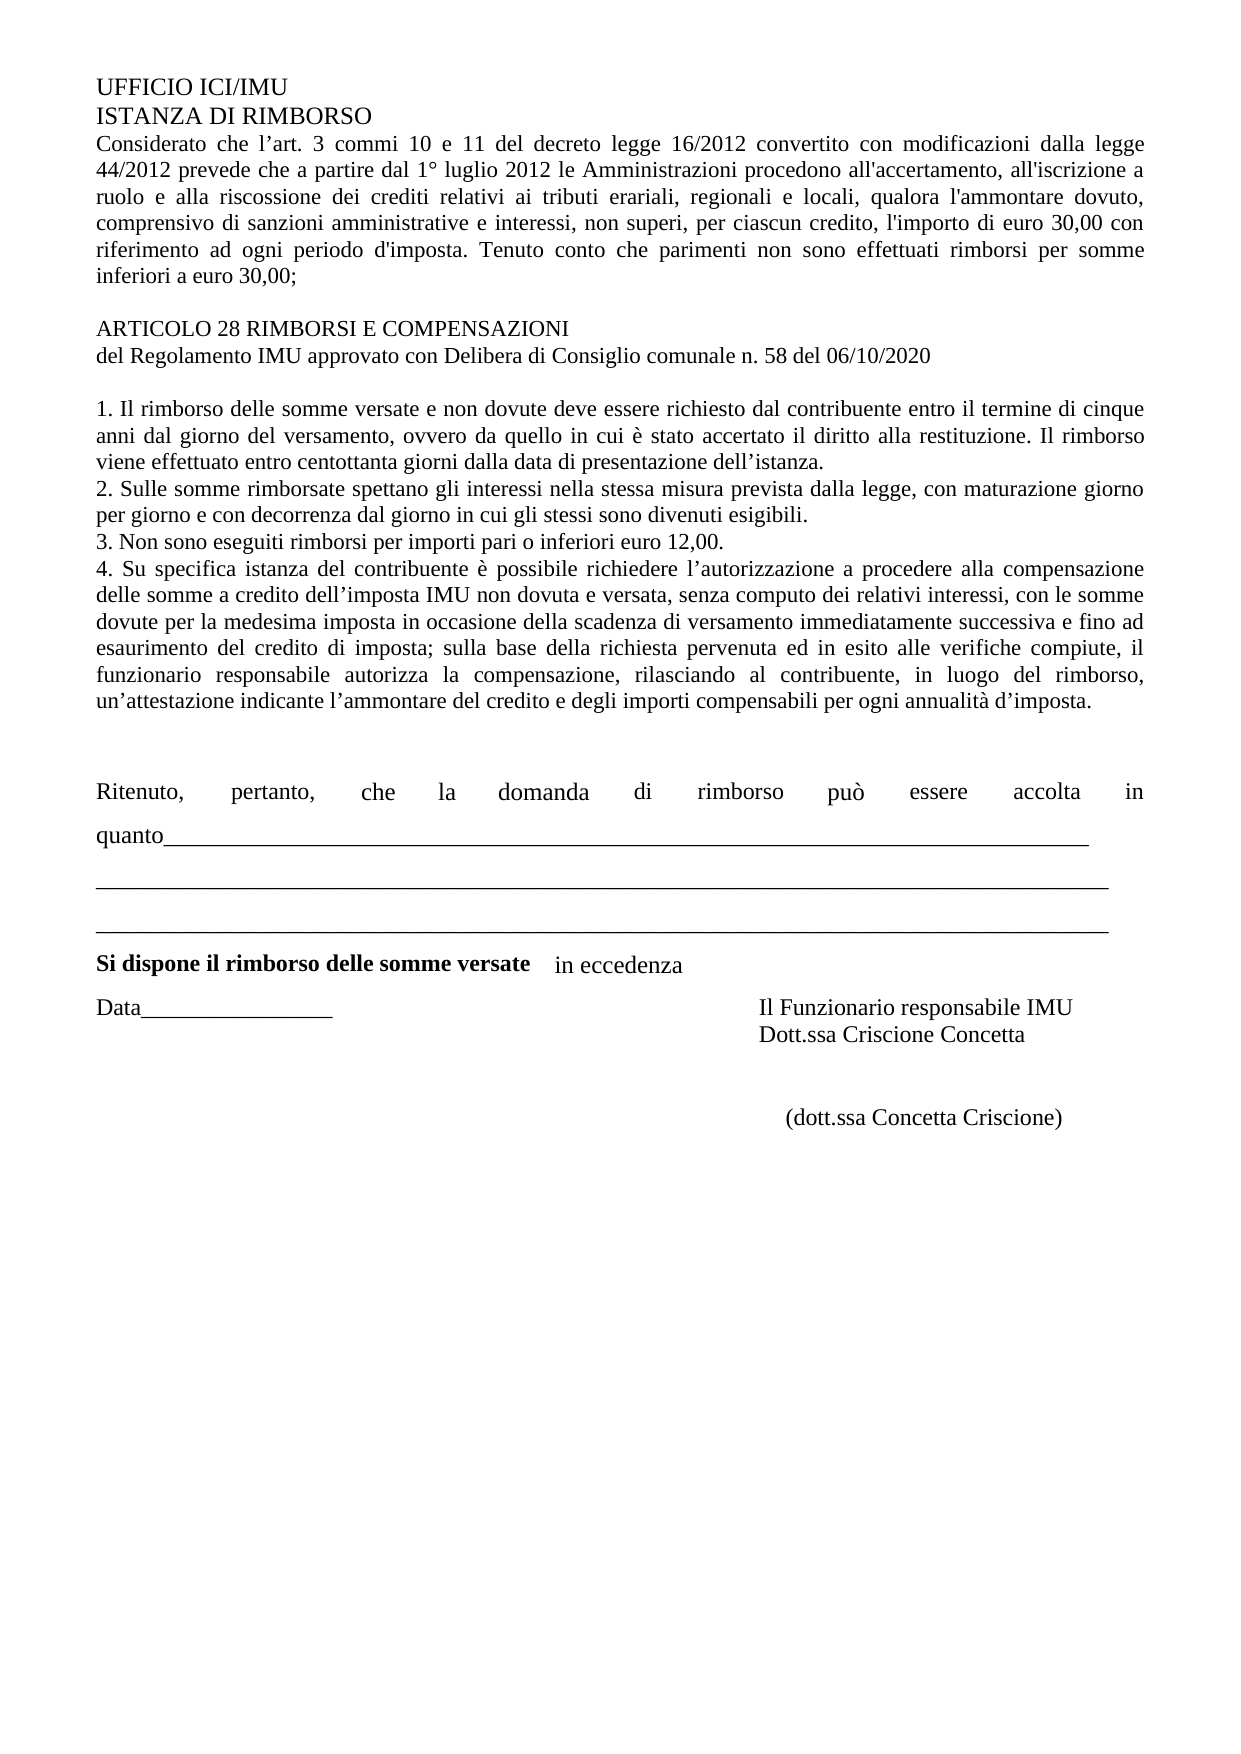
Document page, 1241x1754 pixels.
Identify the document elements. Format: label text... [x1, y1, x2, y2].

text che [360, 777, 396, 806]
text del Regolamento IMU approvato con Delibera di Consiglio comunale n. 58 del 06/10/2020 [96, 342, 1146, 368]
text ISTANZA DI RIMBORSO [96, 101, 1146, 129]
text Si dispone il rimborso delle somme versate [96, 949, 548, 977]
text domanda [498, 777, 589, 806]
text Data________________ [96, 993, 684, 1020]
text essere [908, 777, 969, 805]
text (dott.ssa Concetta Criscione) [785, 1103, 1146, 1131]
text 2. Sulle somme rimborsate spettano gli interessi nella stessa misura prevista dalla legge, con maturazione giorno per giorno e con decorrenza dal giorno in cui gli stessi sono divenuti esigibili. [96, 475, 1146, 528]
text in eccedenza [554, 950, 1146, 978]
text UFFICIO ICI/IMU [96, 72, 1146, 101]
text _________________________________________________________________________________ [96, 863, 1146, 892]
text rimborso [696, 777, 785, 805]
text la [437, 777, 456, 806]
text ARTICOLO 28 RIMBORSI E COMPENSAZIONI [96, 316, 1146, 342]
text quanto__________________________________________________________________________ [96, 820, 1146, 849]
text _________________________________________________________________________________ [96, 907, 1146, 935]
text può [827, 777, 864, 806]
text Considerato che l’art. 3 commi 10 e 11 del decreto legge 16/2012 convertito con modificazioni dalla legge 44/2012 prevede che a partire dal 1° luglio 2012 le Amministrazioni procedono all'accertamento, all'iscrizione a ruolo e alla riscossione dei crediti relativi ai tributi erariali, regionali e locali, qualora l'ammontare dovuto, comprensivo di sanzioni amministrative e interessi, non superi, per ciascun credito, l'importo di euro 30,00 con riferimento ad ogni periodo d'imposta. Tenuto conto che parimenti non sono effettuati rimborsi per somme inferiori a euro 30,00; [96, 129, 1146, 289]
text di [633, 777, 652, 805]
text 4. Su specifica istanza del contribuente è possibile richiedere l’autorizzazione a procedere alla compensazione delle somme a credito dell’imposta IMU non dovuta e versata, senza computo dei relativi interessi, con le somme dovute per la medesima imposta in occasione della scadenza di versamento immediatamente successiva e fino ad esaurimento del credito di imposta; sulla base della richiesta pervenuta ed in esito alle verifiche compiute, il funzionario responsabile autorizza la compensazione, rilasciando al contribuente, in luogo del rimborso, un’attestazione indicante l’ammontare del credito e degli importi compensabili per ogni annualità d’imposta. [96, 554, 1146, 714]
text in [1125, 777, 1146, 805]
text 3. Non sono eseguiti rimborsi per importi pari o inferiori euro 12,00. [96, 528, 1146, 554]
text Ritenuto, [96, 777, 187, 805]
text Il Funzionario responsabile IMU Dott.ssa Criscione Concetta [759, 993, 1146, 1048]
text pertanto, [229, 777, 317, 805]
text 1. Il rimborso delle somme versate e non dovute deve essere richiesto dal contribuente entro il termine di cinque anni dal giorno del versamento, ovvero da quello in cui è stato accertato il diritto alla restituzione. Il rimborso viene effettuato entro centottanta giorni dalla data di presentazione dell’istanza. [96, 395, 1146, 475]
text accolta [1012, 777, 1081, 805]
